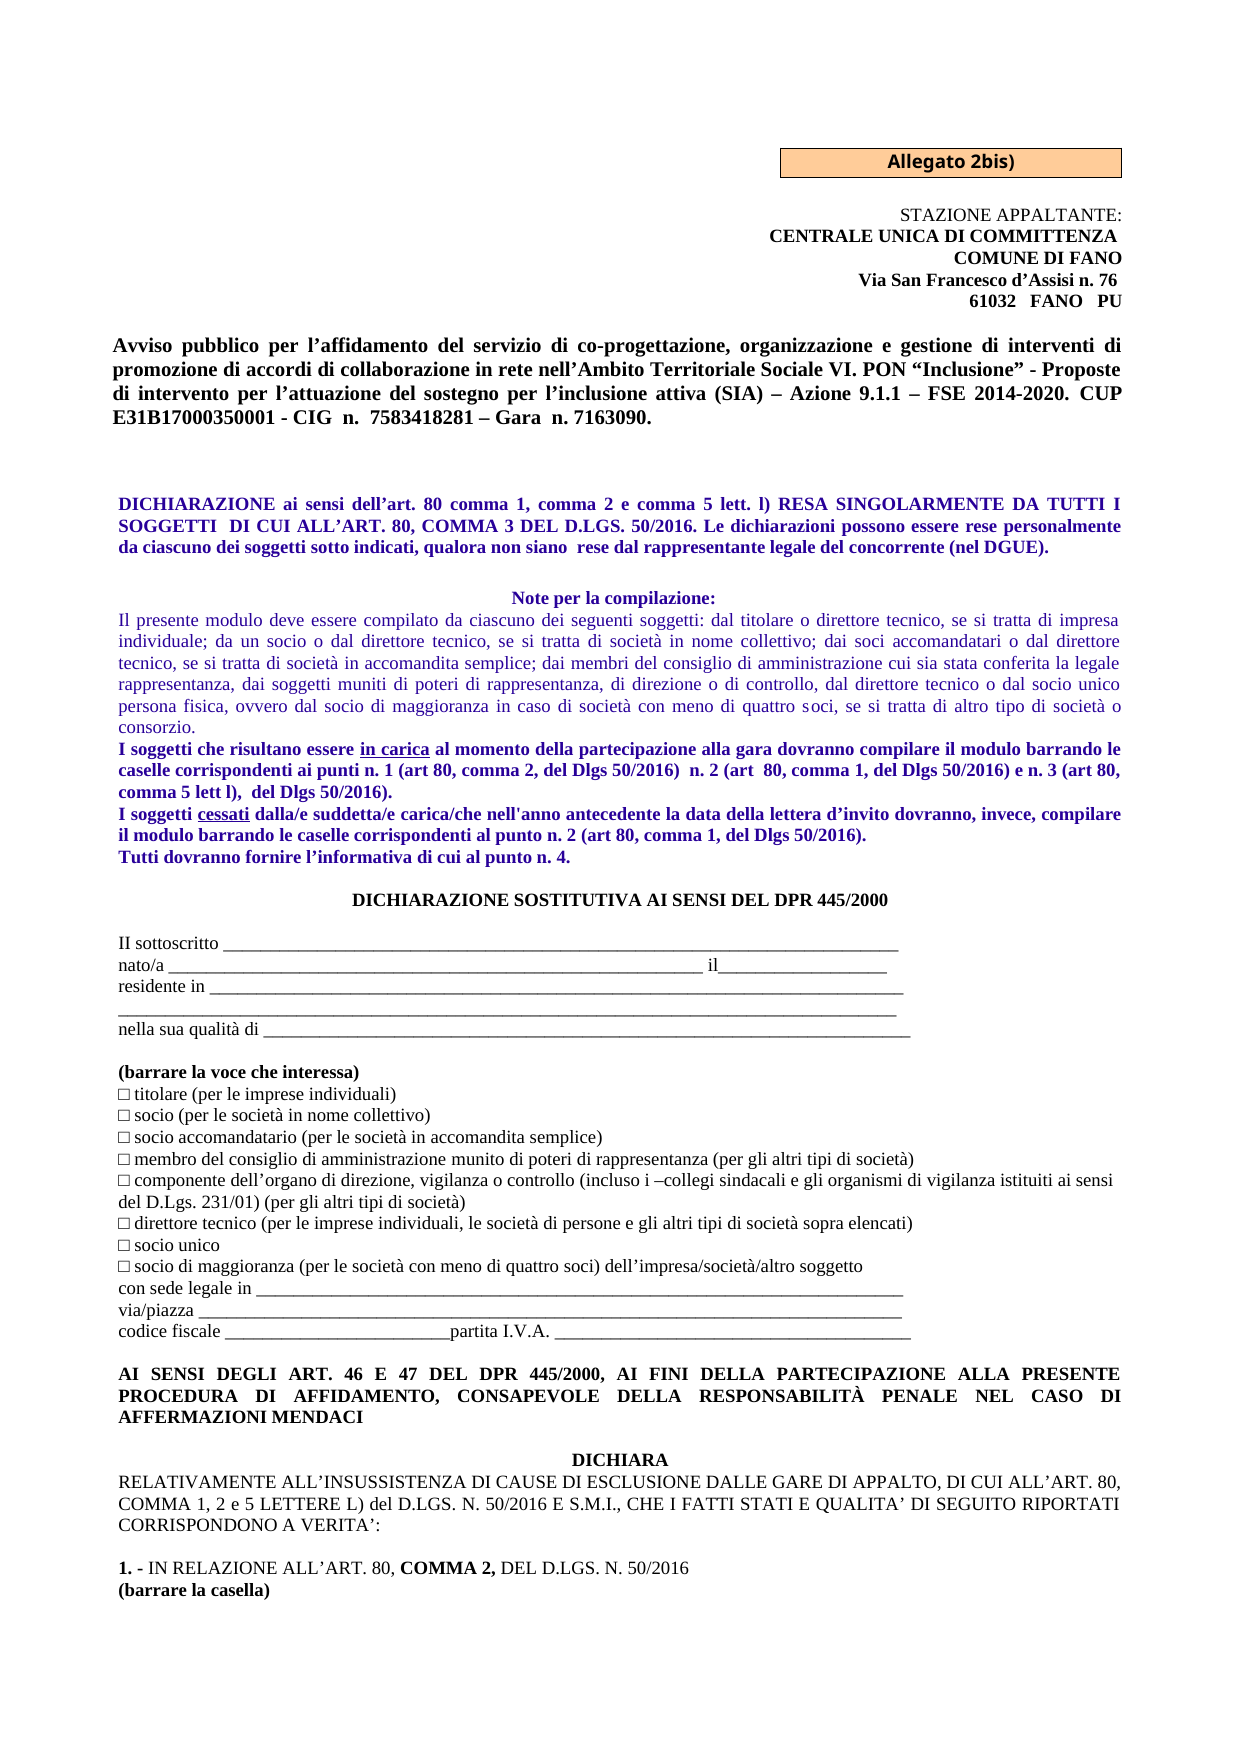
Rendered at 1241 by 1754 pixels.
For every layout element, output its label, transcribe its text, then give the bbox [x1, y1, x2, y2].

text (barrare la casella) [118, 1579, 1122, 1600]
text CENTRALE UNICA DI COMMITTENZA [634, 225, 1122, 247]
text STAZIONE APPALTANTE: [118, 204, 1122, 225]
text residente in __________________________________________________________________________ [118, 975, 1122, 997]
text □ socio di maggioranza (per le società con meno di quattro soci) dell’impresa/società/altro soggetto [118, 1255, 1122, 1277]
list Avviso pubblico per l’affidamento del servizio di co-progettazione, organizzazione e gestione di interventi di promozione di accordi di collaborazione in rete nell’Ambito Territoriale Sociale VI. PON “Inclusione” - Proposte di intervento per l’attuazione del sostegno per l’inclusione attiva (SIA) – Azione 9.1.1 – FSE 2014-2020. CUP E31B17000350001 - CIG n. 7583418281 – Gara n. 7163090. [112, 333, 1122, 429]
text □ socio unico [118, 1234, 1122, 1255]
text Via San Francesco d’Assisi n. 76 [634, 268, 1122, 290]
text codice fiscale ________________________partita I.V.A. ______________________________________ [118, 1320, 1122, 1342]
text □ componente dell’organo di direzione, vigilanza o controllo (incluso i –collegi sindacali e gli organismi di vigilanza istituiti ai sensi del D.Lgs. 231/01) (per gli altri tipi di società) [118, 1169, 1122, 1212]
text II sottoscritto ________________________________________________________________________ [118, 932, 1122, 953]
text AI SENSI DEGLI ART. 46 E 47 DEL DPR 445/2000, AI FINI DELLA PARTECIPAZIONE ALLA PRESENTE PROCEDURA DI AFFIDAMENTO, CONSAPEVOLE DELLA RESPONSABILITÀ PENALE NEL CASO DI AFFERMAZIONI MENDACI [118, 1363, 1122, 1428]
text nato/a _________________________________________________________ il__________________ [118, 953, 1122, 975]
text □ socio (per le società in nome collettivo) [118, 1104, 1122, 1126]
text □ direttore tecnico (per le imprese individuali, le società di persone e gli altri tipi di società sopra elencati) [118, 1212, 1122, 1234]
text con sede legale in _____________________________________________________________________ [118, 1277, 1122, 1298]
text ___________________________________________________________________________________ [118, 997, 1122, 1018]
text (barrare la voce che interessa) [118, 1061, 1122, 1083]
text RELATIVAMENTE ALL’INSUSSISTENZA DI CAUSE DI ESCLUSIONE DALLE GARE DI APPALTO, DI CUI ALL’ART. 80, COMMA 1, 2 e 5 LETTERE L) del D.LGS. N. 50/2016 E S.M.I., CHE I FATTI STATI E QUALITA’ DI SEGUITO RIPORTATI CORRISPONDONO A VERITA’: [118, 1471, 1122, 1536]
text DICHIARAZIONE SOSTITUTIVA AI SENSI DEL DPR 445/2000 [118, 889, 1122, 910]
text COMUNE DI FANO [634, 247, 1122, 268]
text nella sua qualità di _____________________________________________________________________ [118, 1018, 1122, 1040]
table_header Allegato 2bis) [781, 149, 1121, 177]
text DICHIARA [118, 1449, 1122, 1471]
text I soggetti cessati dalla/e suddetta/e carica/che nell'anno antecedente la data della lettera d’invito dovranno, invece, compilare il modulo barrando le caselle corrispondenti al punto n. 2 (art 80, comma 1, del Dlgs 50/2016). [118, 802, 1122, 846]
text Il presente modulo deve essere compilato da ciascuno dei seguenti soggetti: dal titolare o direttore tecnico, se si tratta di impresa individuale; da un socio o dal direttore tecnico, se si tratta di società in nome collettivo; dai soci accomandatari o dal direttore tecnico, se si tratta di società in accomandita semplice; dai membri del consiglio di amministrazione cui sia stata conferita la legale rappresentanza, dai soggetti muniti di poteri di rappresentanza, di direzione o di controllo, dal direttore tecnico o dal socio unico persona fisica, ovvero dal socio di maggioranza in caso di società con meno di quattro soci, se si tratta di altro tipo di società o consorzio. [118, 608, 1122, 738]
text Note per la compilazione: [118, 587, 1114, 608]
text □ membro del consiglio di amministrazione munito di poteri di rappresentanza (per gli altri tipi di società) [118, 1147, 1122, 1169]
text DICHIARAZIONE ai sensi dell’art. 80 comma 1, comma 2 e comma 5 lett. l) RESA SINGOLARMENTE DA TUTTI I SOGGETTI DI CUI ALL’ART. 80, COMMA 3 DEL D.LGS. 50/2016. Le dichiarazioni possono essere rese personalmente da ciascuno dei soggetti sotto indicati, qualora non siano rese dal rappresentante legale del concorrente (nel DGUE). [118, 493, 1122, 558]
text 61032 FANO PU [634, 290, 1122, 312]
text Tutti dovranno fornire l’informativa di cui al punto n. 4. [118, 846, 1122, 867]
text I soggetti che risultano essere in carica al momento della partecipazione alla gara dovranno compilare il modulo barrando le caselle corrispondenti ai punti n. 1 (art 80, comma 2, del Dlgs 50/2016) n. 2 (art 80, comma 1, del Dlgs 50/2016) e n. 3 (art 80, comma 5 lett l), del Dlgs 50/2016). [118, 738, 1122, 802]
text via/piazza ___________________________________________________________________________ [118, 1298, 1122, 1320]
text □ titolare (per le imprese individuali) [118, 1083, 1122, 1104]
text 1. - IN RELAZIONE ALL’ART. 80, COMMA 2, DEL D.LGS. N. 50/2016 [118, 1557, 1122, 1579]
text □ socio accomandatario (per le società in accomandita semplice) [118, 1126, 1122, 1147]
